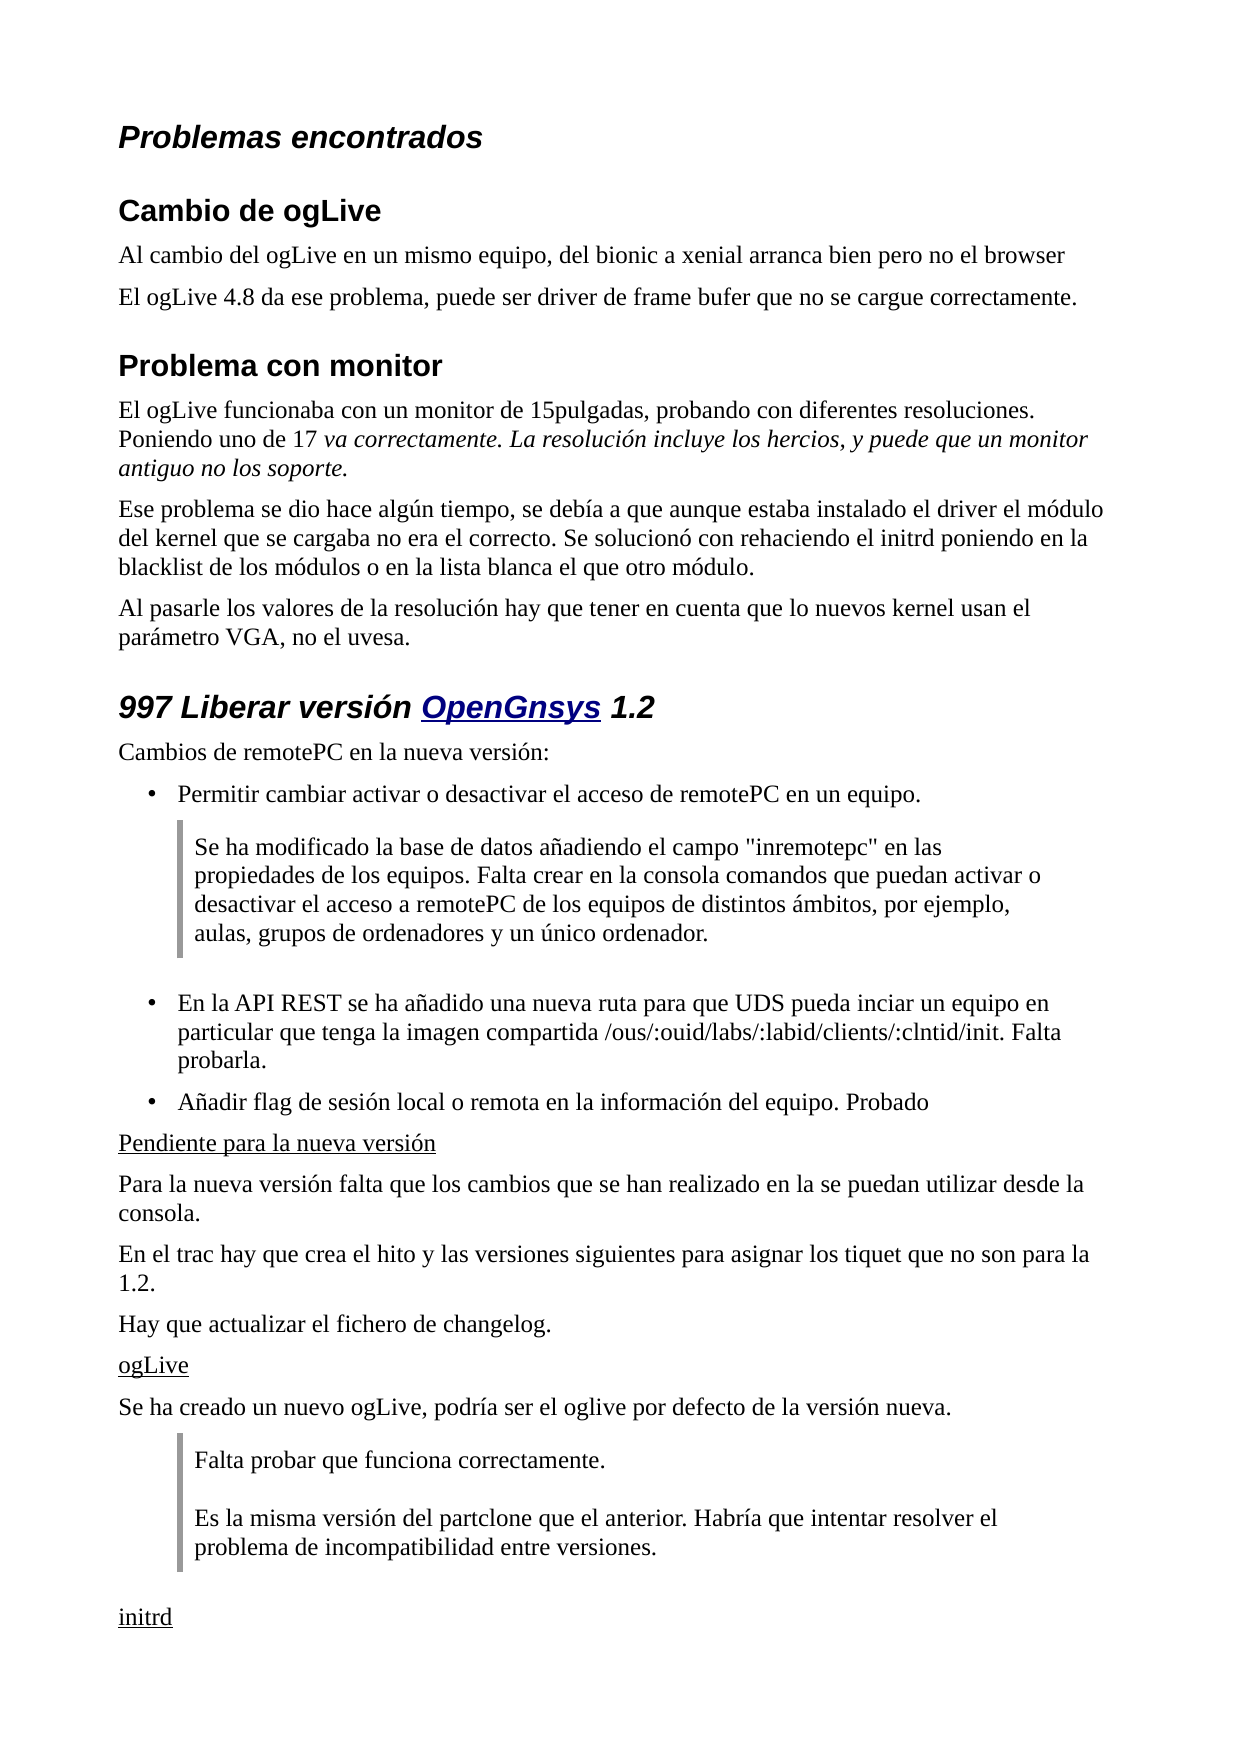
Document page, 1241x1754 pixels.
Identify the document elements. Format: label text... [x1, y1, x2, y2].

text ogLive [118, 1351, 1122, 1379]
subtitle Problema con monitor [118, 348, 1122, 383]
text Ese problema se dio hace algún tiempo, se debía a que aunque estaba instalado el driver el módulo del kernel que se cargaba no era el correcto. Se solucionó con rehaciendo el initrd poniendo en la blacklist de los módulos o en la lista blanca el que otro módulo. [118, 494, 1122, 581]
text Falta probar que funciona correctamente. [183, 1433, 1063, 1473]
text Hay que actualizar el fichero de changelog. [118, 1309, 1122, 1338]
text El ogLive 4.8 da ese problema, puede ser driver de frame bufer que no se cargue correctamente. [118, 282, 1122, 310]
text initrd [118, 1602, 1122, 1631]
list En la API REST se ha añadido una nueva ruta para que UDS pueda inciar un equipo en particular que tenga la imagen compartida /ous/:ouid/labs/:labid/clients/:clntid/init. Falta probarla. [148, 988, 1122, 1074]
text Es la misma versión del partclone que el anterior. Habría que intentar resolver el problema de incompatibilidad entre versiones. [183, 1491, 1063, 1572]
subtitle Cambio de ogLive [118, 192, 1122, 228]
text Al pasarle los valores de la resolución hay que tener en cuenta que lo nuevos kernel usan el parámetro VGA, no el uvesa. [118, 593, 1122, 651]
list Añadir flag de sesión local o remota en la información del equipo. Probado [148, 1087, 1122, 1116]
text Pendiente para la nueva versión [118, 1128, 1122, 1157]
text Se ha modificado la base de datos añadiendo el campo "inremotepc" en las propiedades de los equipos. Falta crear en la consola comandos que puedan activar o desactivar el acceso a remotePC de los equipos de distintos ámbitos, por ejemplo, aulas, grupos de ordenadores y un único ordenador. [183, 820, 1063, 958]
text Para la nueva versión falta que los cambios que se han realizado en la se puedan utilizar desde la consola. [118, 1169, 1122, 1227]
list Permitir cambiar activar o desactivar el acceso de remotePC en un equipo. [148, 779, 1122, 807]
subtitle Problemas encontrados [118, 118, 1122, 155]
text Al cambio del ogLive en un mismo equipo, del bionic a xenial arranca bien pero no el browser [118, 240, 1122, 269]
text Se ha creado un nuevo ogLive, podría ser el oglive por defecto de la versión nueva. [118, 1392, 1122, 1421]
text El ogLive funcionaba con un monitor de 15pulgadas, probando con diferentes resoluciones. Poniendo uno de 17 va correctamente. La resolución incluye los hercios, y puede que un monitor antiguo no los soporte. [118, 396, 1122, 482]
text En el trac hay que crea el hito y las versiones siguientes para asignar los tiquet que no son para la 1.2. [118, 1239, 1122, 1297]
text Cambios de remotePC en la nueva versión: [118, 737, 1122, 766]
subtitle 997 Liberar versión OpenGnsys 1.2 [118, 688, 1122, 725]
